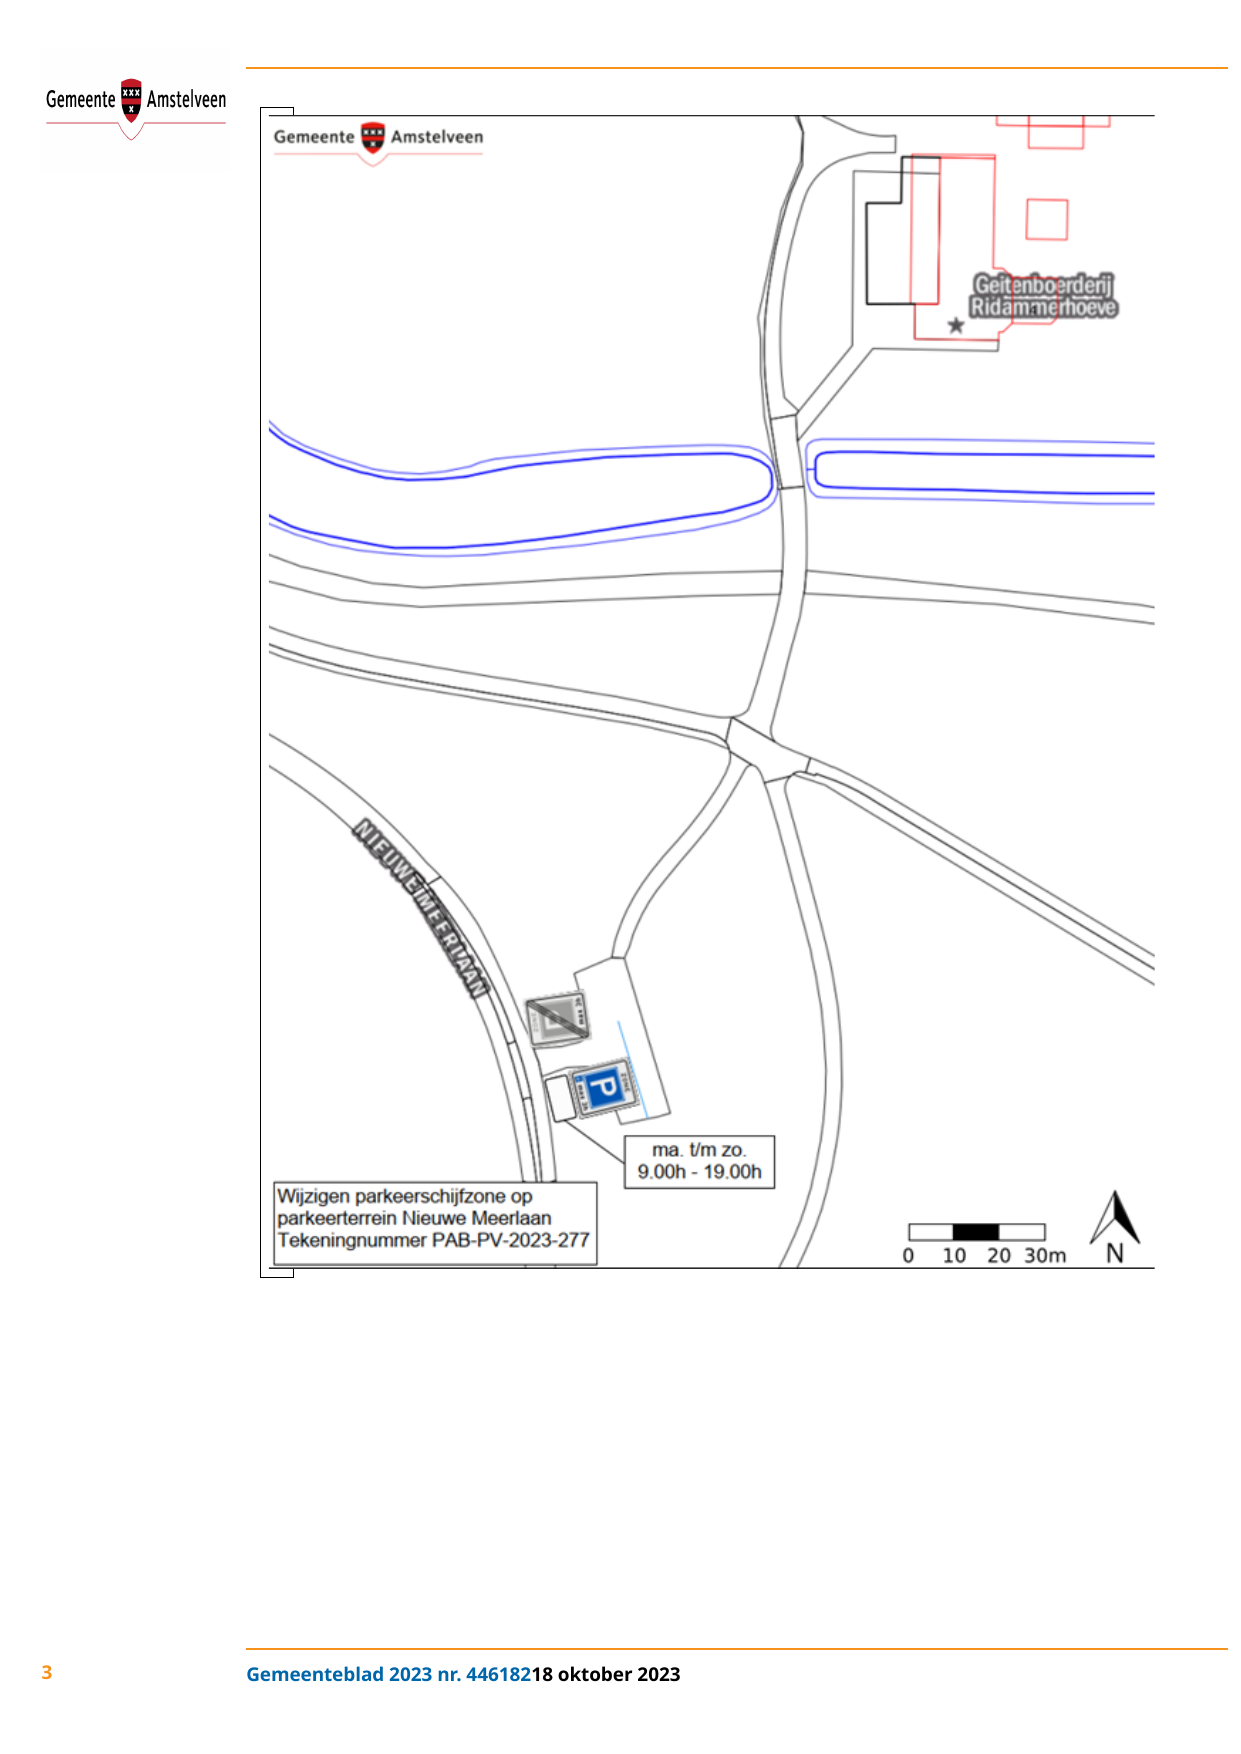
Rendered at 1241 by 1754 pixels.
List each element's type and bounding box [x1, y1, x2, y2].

picture [268, 115, 1155, 1269]
picture [41, 47, 231, 172]
